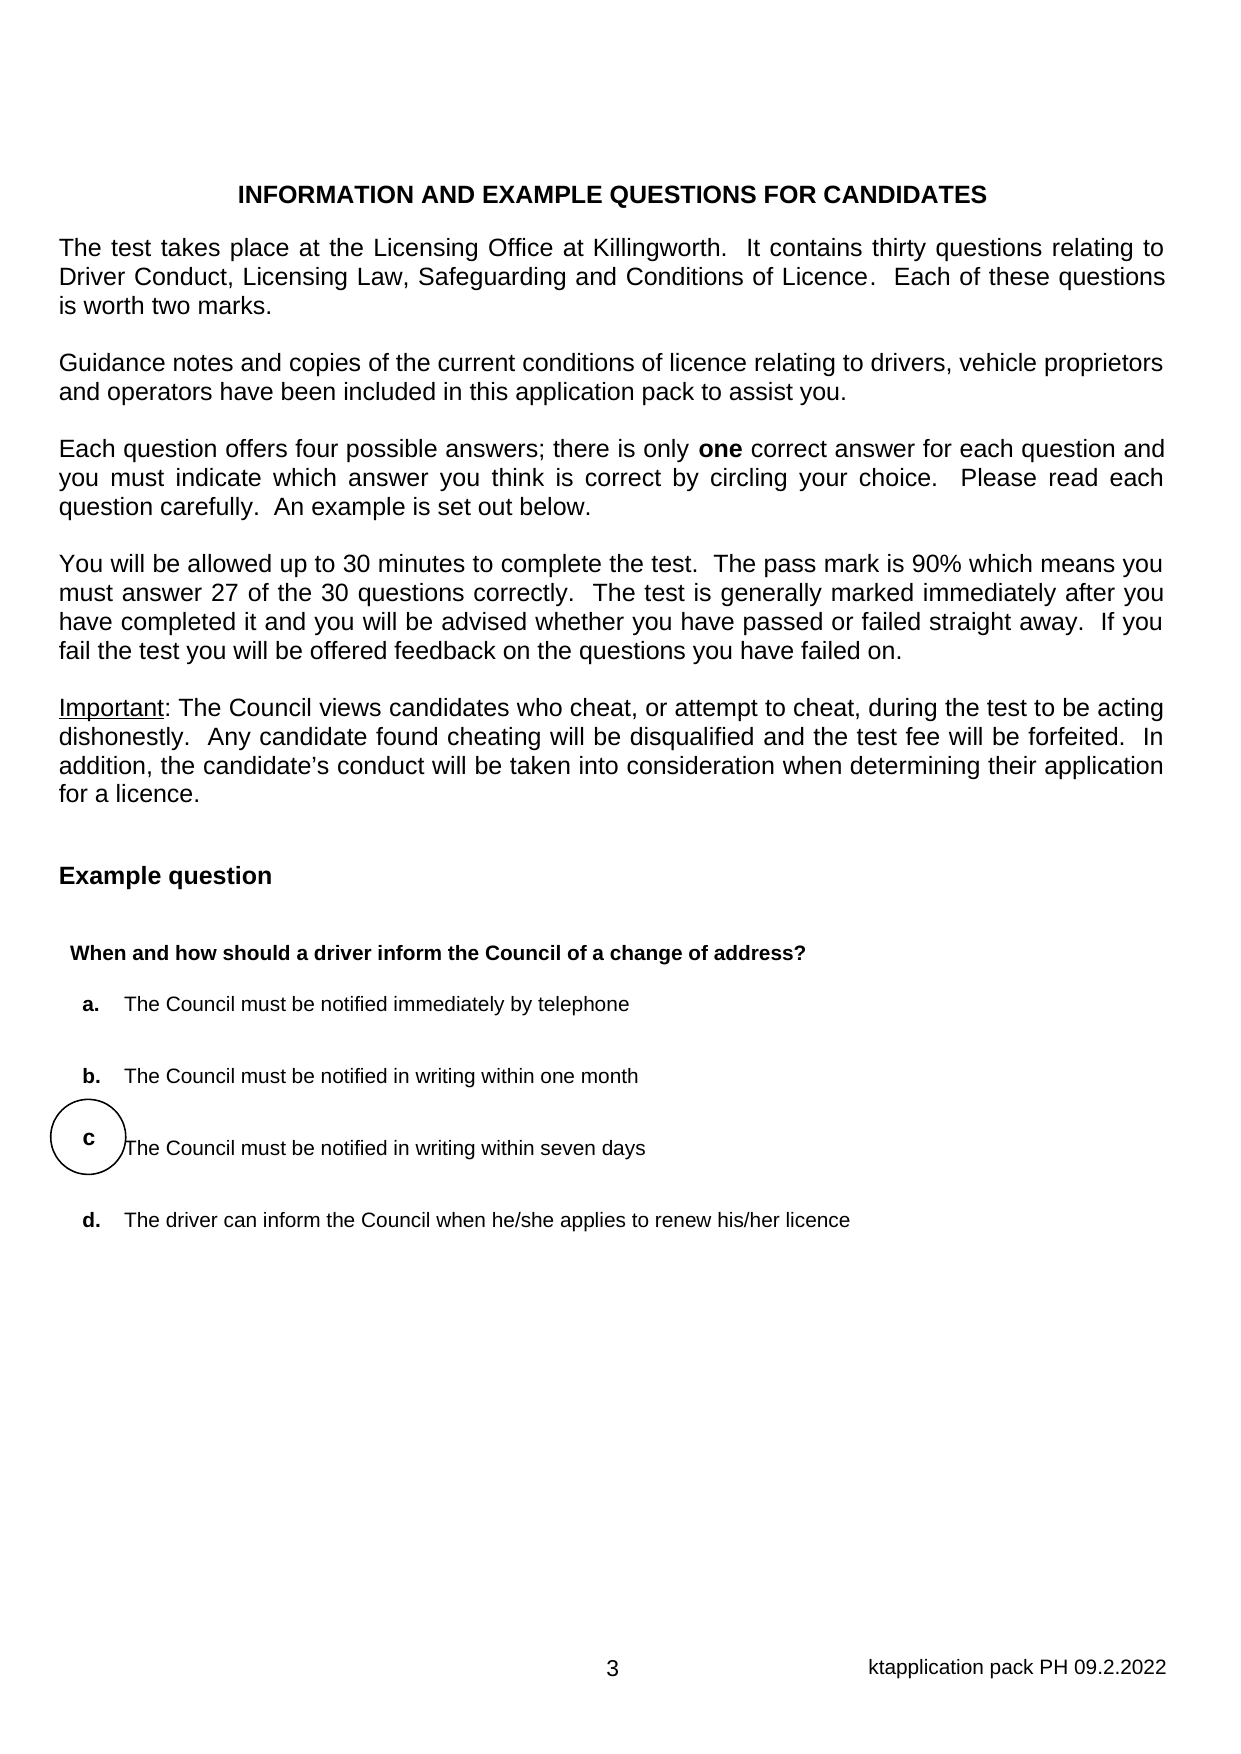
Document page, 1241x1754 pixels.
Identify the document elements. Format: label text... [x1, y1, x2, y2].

table_cell The driver can inform the Council when he/she applies to renew his/her licence [121, 1184, 1125, 1256]
table_cell [67, 1116, 109, 1158]
table_cell The Council must be notified immediately by telephone [121, 992, 1125, 1040]
table_cell The Council must be notified in writing within seven days [121, 1112, 1125, 1184]
table_header [62, 914, 121, 941]
text You will be allowed up to 30 minutes to complete the test. The pass mark is 90% which means you must answer 27 of the 30 questions correctly. The test is generally marked immediately after you have completed it and you will be advised whether you have passed or failed straight away. If you fail the test you will be offered feedback on the questions you have failed on. [58, 549, 1166, 664]
text Important: The Council views candidates who cheat, or attempt to cheat, during the test to be acting dishonestly. Any candidate found cheating will be disqualified and the test fee will be forfeited. In addition, the candidate’s conduct will be taken into consideration when determining their application for a licence. [58, 693, 1166, 808]
table_header [121, 914, 1125, 941]
table_cell [62, 1159, 121, 1184]
text Example question [58, 861, 1122, 889]
table_cell When and how should a driver inform the Council of a change of address? [59, 941, 1125, 967]
text Guidance notes and copies of the current conditions of licence relating to drivers, vehicle proprietors and operators have been included in this application pack to assist you. [58, 348, 1166, 406]
table_cell b. [62, 1040, 121, 1112]
table_cell The Council must be notified in writing within one month [121, 1040, 1125, 1112]
text The test takes place at the Licensing Office at Killingworth. It contains thirty questions relating to Driver Conduct, Licensing Law, Safeguarding and Conditions of Licence. Each of these questions is worth two marks. [58, 233, 1166, 319]
table_cell a. [62, 992, 121, 1040]
text Each question offers four possible answers; there is only one correct answer for each question and you must indicate which answer you think is correct by circling your choice. Please read each question carefully. An example is set out below. [58, 434, 1166, 521]
table_cell d. [62, 1184, 121, 1256]
subtitle INFORMATION AND EXAMPLE QUESTIONS FOR CANDIDATES [58, 180, 1167, 209]
table_cell [59, 967, 1125, 992]
